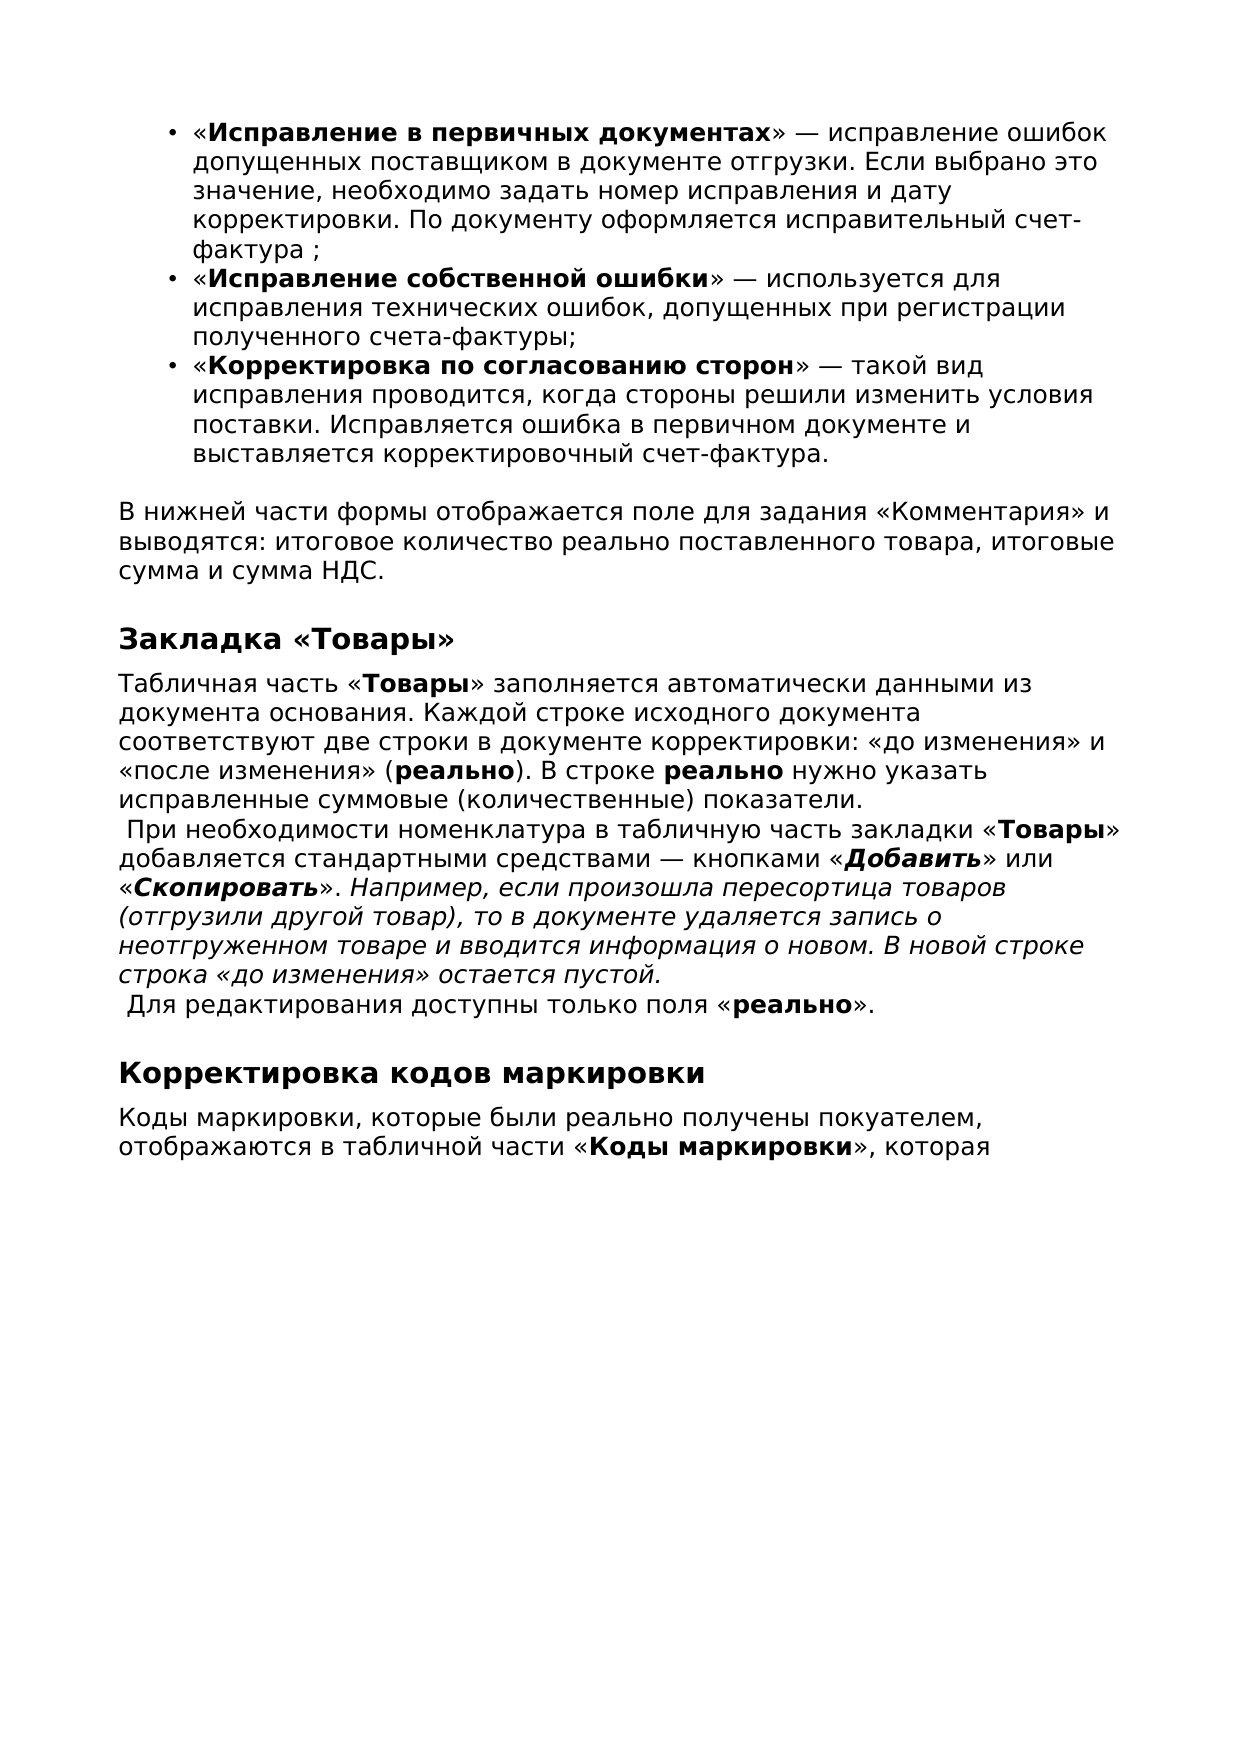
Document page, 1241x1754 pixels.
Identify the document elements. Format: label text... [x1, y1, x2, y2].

list «Исправление собственной ошибки» — используется для исправления технических ошибок, допущенных при регистрации полученного счета-фактуры; [177, 264, 1122, 351]
list «Исправление в первичных документах» — исправление ошибок допущенных поставщиком в документе отгрузки. Если выбрано это значение, необходимо задать номер исправления и дату корректировки. По документу оформляется исправительный счет-фактура ; [177, 118, 1122, 264]
text Табличная часть «Товары» заполняется автоматически данными из документа основания. Каждой строке исходного документа соответствуют две строки в документе корректировки: «до изменения» и «после изменения» (реально). В строке реально нужно указать исправленные суммовые (количественные) показатели. При необходимости номенклатура в табличную часть закладки «Товары» добавляется стандартными средствами — кнопками «Добавить» или «Скопировать». Например, если произошла пересортица товаров (отгрузили другой товар), то в документе удаляется запись о неотгруженном товаре и вводится информация о новом. В новой строке строка «до изменения» остается пустой. Для редактирования доступны только поля «реально». [118, 669, 1122, 1019]
text В нижней части формы отображается поле для задания «Комментария» и выводятся: итоговое количество реально поставленного товара, итоговые сумма и сумма НДС. [118, 498, 1122, 585]
text Коды маркировки, которые были реально получены покуателем, отображаются в табличной части «Коды маркировки», которая [118, 1103, 1122, 1161]
subtitle Корректировка кодов маркировки [118, 1057, 1122, 1091]
list «Корректировка по согласованию сторон» — такой вид исправления проводится, когда стороны решили изменить условия поставки. Исправляется ошибка в первичном документе и выставляется корректировочный счет-фактура. [177, 351, 1122, 468]
subtitle Закладка «Товары» [118, 623, 1122, 657]
